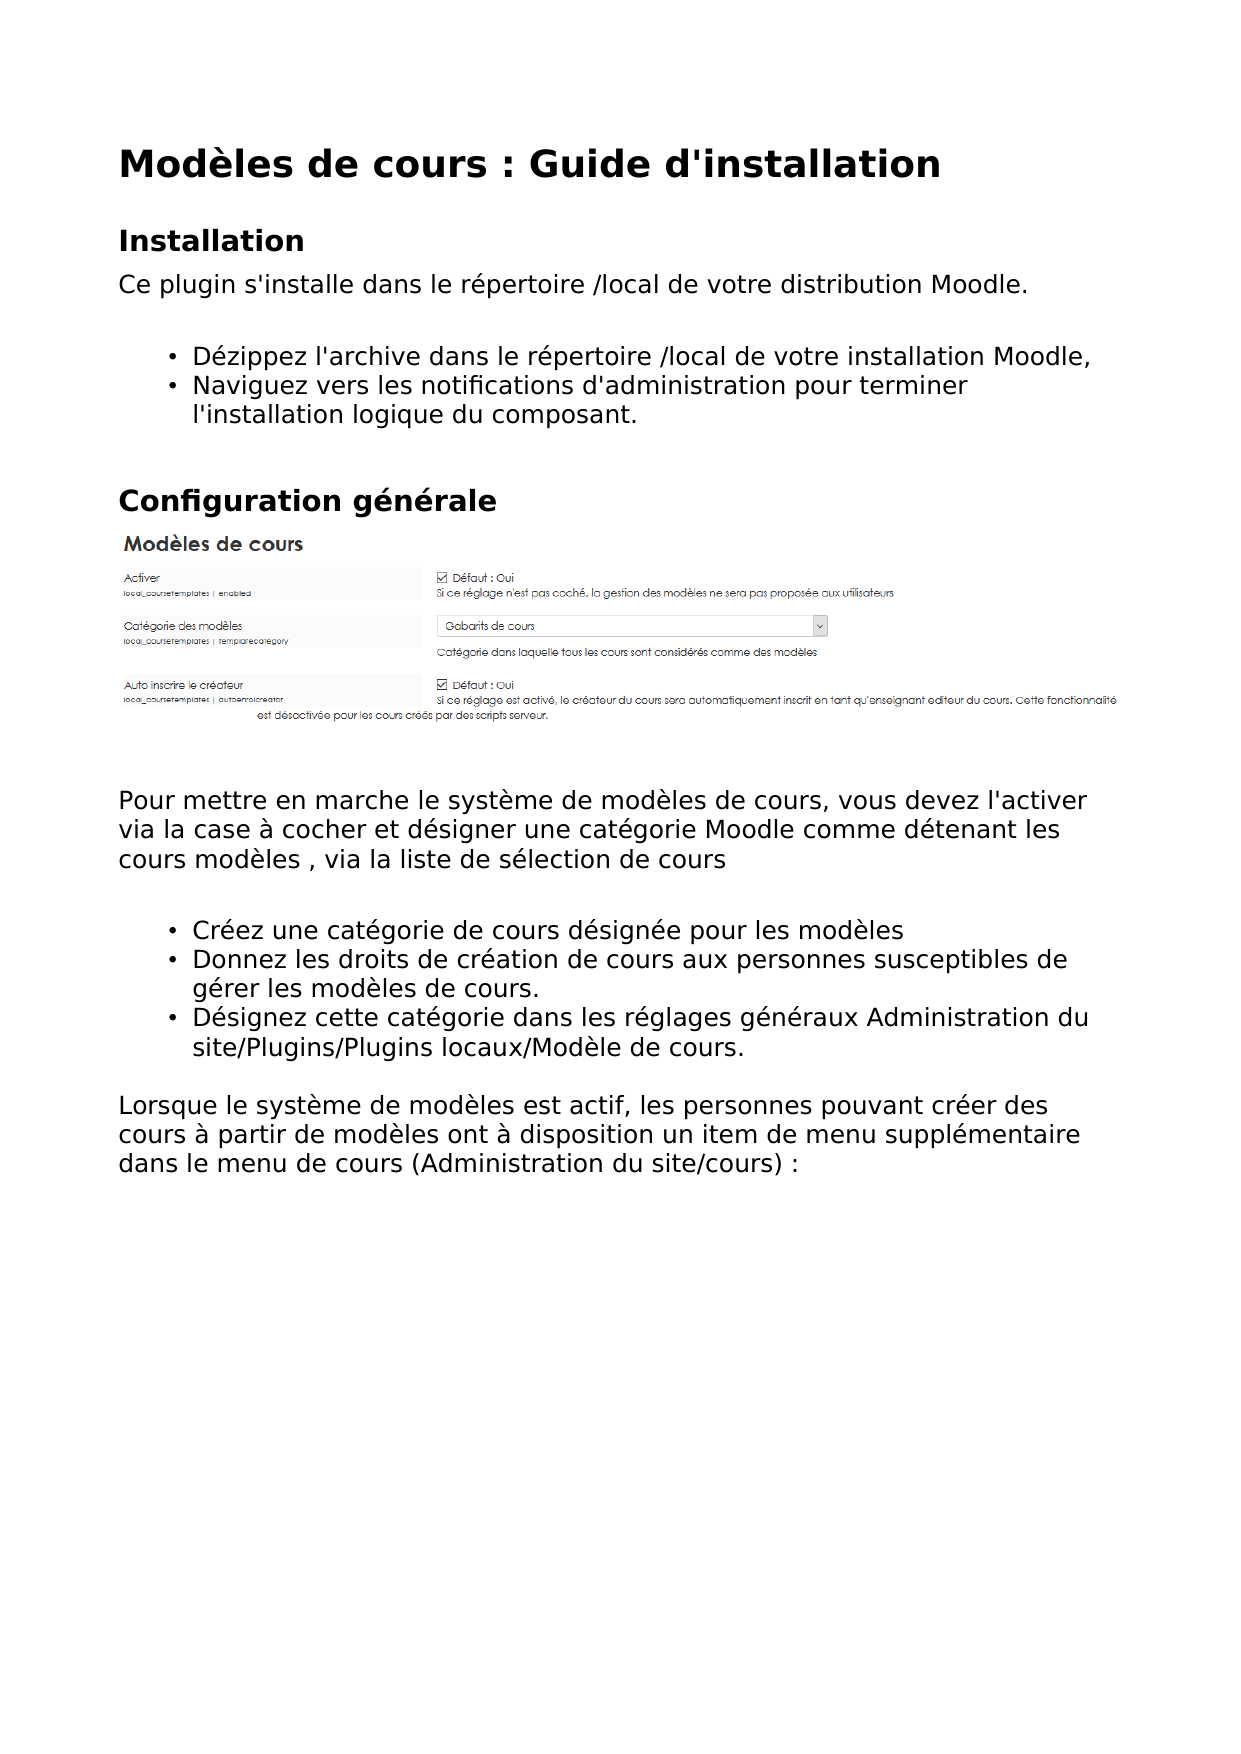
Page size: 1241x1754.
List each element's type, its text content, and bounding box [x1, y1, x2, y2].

text Pour mettre en marche le système de modèles de cours, vous devez l'activer via la case à cocher et désigner une catégorie Moodle comme détenant les cours modèles , via la liste de sélection de cours [118, 787, 1122, 874]
picture [118, 530, 1123, 745]
text Lorsque le système de modèles est actif, les personnes pouvant créer des cours à partir de modèles ont à disposition un item de menu supplémentaire dans le menu de cours (Administration du site/cours) : [118, 1091, 1122, 1179]
subtitle Modèles de cours : Guide d'installation [118, 143, 1122, 187]
text Ce plugin s'installe dans le répertoire /local de votre distribution Moodle. [118, 271, 1122, 300]
list Naviguez vers les notifications d'administration pour terminer l'installation logique du composant. [177, 371, 1122, 429]
list Désignez cette catégorie dans les réglages généraux Administration du site/Plugins/Plugins locaux/Modèle de cours. [177, 1003, 1122, 1062]
list Dézippez l'archive dans le répertoire /local de votre installation Moodle, [177, 342, 1122, 371]
subtitle Configuration générale [118, 484, 1122, 518]
list Créez une catégorie de cours désignée pour les modèles [177, 916, 1122, 945]
list Donnez les droits de création de cours aux personnes susceptibles de gérer les modèles de cours. [177, 945, 1122, 1003]
subtitle Installation [118, 224, 1122, 258]
